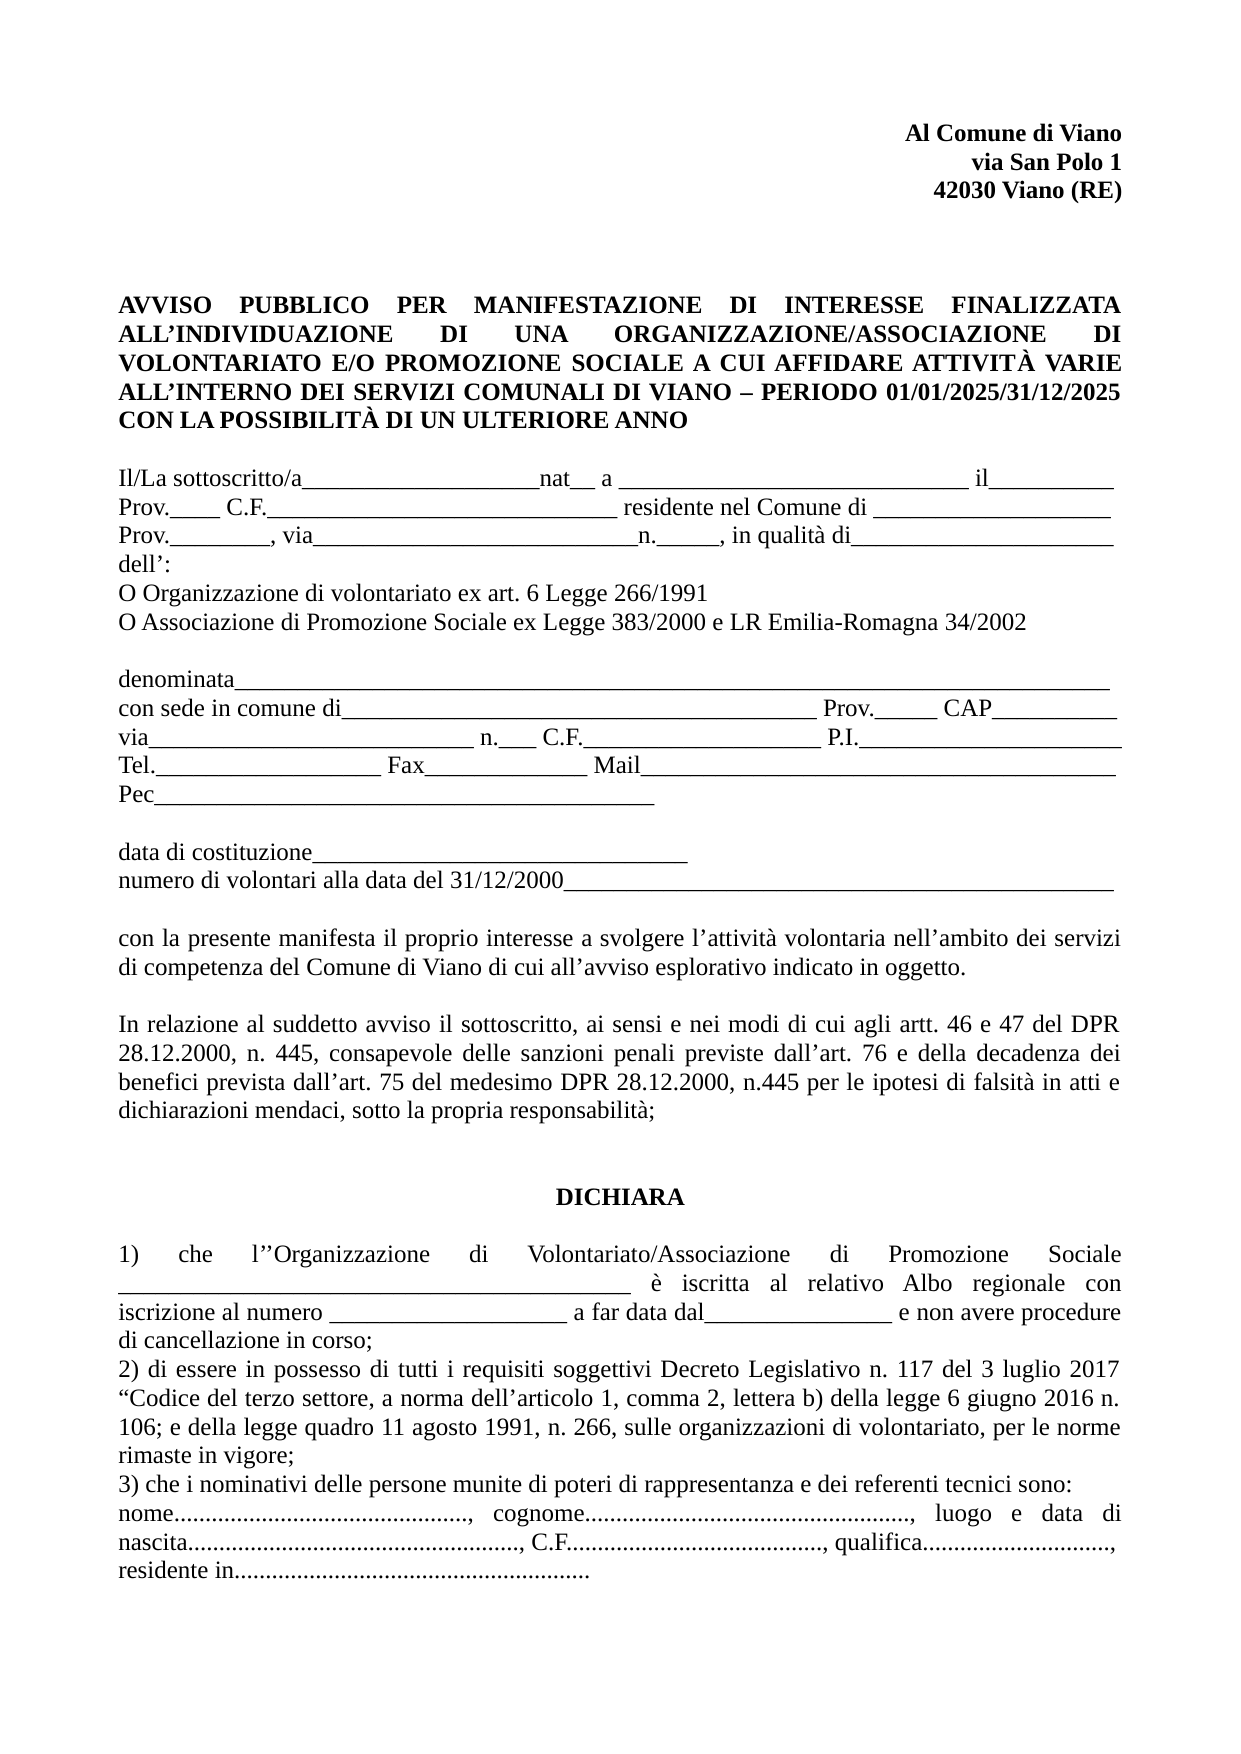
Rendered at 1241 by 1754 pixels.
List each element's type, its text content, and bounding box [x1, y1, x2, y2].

text 1) che l’’Organizzazione di Volontariato/Associazione di Promozione Sociale _________________________________________ è iscritta al relativo Albo regionale con iscrizione al numero ___________________ a far data dal_______________ e non avere procedure di cancellazione in corso; [118, 1239, 1122, 1354]
text In relazione al suddetto avviso il sottoscritto, ai sensi e nei modi di cui agli artt. 46 e 47 del DPR 28.12.2000, n. 445, consapevole delle sanzioni penali previste dall’art. 76 e della decadenza dei benefici prevista dall’art. 75 del medesimo DPR 28.12.2000, n.445 per le ipotesi di falsità in atti e dichiarazioni mendaci, sotto la propria responsabilità; [118, 1009, 1122, 1124]
text numero di volontari alla data del 31/12/2000____________________________________________ [118, 866, 1122, 894]
text DICHIARA [118, 1182, 1122, 1211]
text Al Comune di Viano [118, 118, 1122, 147]
text nome..............................................., cognome...................................................., luogo e data di nascita....................................................., C.F........................................., qualifica.............................., [118, 1498, 1122, 1556]
text O Organizzazione di volontariato ex art. 6 Legge 266/1991 [118, 578, 1122, 607]
text via San Polo 1 [118, 147, 1122, 176]
text Prov.________, via__________________________n._____, in qualità di_____________________ [118, 521, 1122, 549]
text O Associazione di Promozione Sociale ex Legge 383/2000 e LR Emilia-Romagna 34/2002 [118, 607, 1122, 636]
text con sede in comune di______________________________________ Prov._____ CAP__________ [118, 693, 1122, 722]
text denominata______________________________________________________________________ [118, 664, 1122, 693]
text 2) di essere in possesso di tutti i requisiti soggettivi Decreto Legislativo n. 117 del 3 luglio 2017 “Codice del terzo settore, a norma dell’articolo 1, comma 2, lettera b) della legge 6 giugno 2016 n. 106; e della legge quadro 11 agosto 1991, n. 266, sulle organizzazioni di volontariato, per le norme rimaste in vigore; [118, 1354, 1122, 1469]
text residente in......................................................... [118, 1556, 1122, 1584]
text Tel.__________________ Fax_____________ Mail______________________________________ [118, 751, 1122, 779]
text Pec________________________________________ [118, 779, 1122, 808]
text 3) che i nominativi delle persone munite di poteri di rappresentanza e dei referenti tecnici sono: [118, 1469, 1122, 1498]
text Il/La sottoscritto/a___________________nat__ a ____________________________ il__________ [118, 463, 1122, 492]
text data di costituzione______________________________ [118, 837, 1122, 866]
text dell’: [118, 549, 1122, 578]
text Prov.____ C.F.____________________________ residente nel Comune di ___________________ [118, 492, 1122, 521]
text via__________________________ n.___ C.F.___________________ P.I._____________________ [118, 722, 1122, 751]
text 42030 Viano (RE) [118, 176, 1122, 204]
text AVVISO PUBBLICO PER MANIFESTAZIONE DI INTERESSE FINALIZZATA ALL’INDIVIDUAZIONE DI UNA ORGANIZZAZIONE/ASSOCIAZIONE DI VOLONTARIATO E/O PROMOZIONE SOCIALE A CUI AFFIDARE ATTIVITÀ VARIE ALL’INTERNO DEI SERVIZI COMUNALI DI VIANO – PERIODO 01/01/2025/31/12/2025 CON LA POSSIBILITÀ DI UN ULTERIORE ANNO [118, 291, 1122, 434]
text con la presente manifesta il proprio interesse a svolgere l’attività volontaria nell’ambito dei servizi di competenza del Comune di Viano di cui all’avviso esplorativo indicato in oggetto. [118, 923, 1122, 981]
